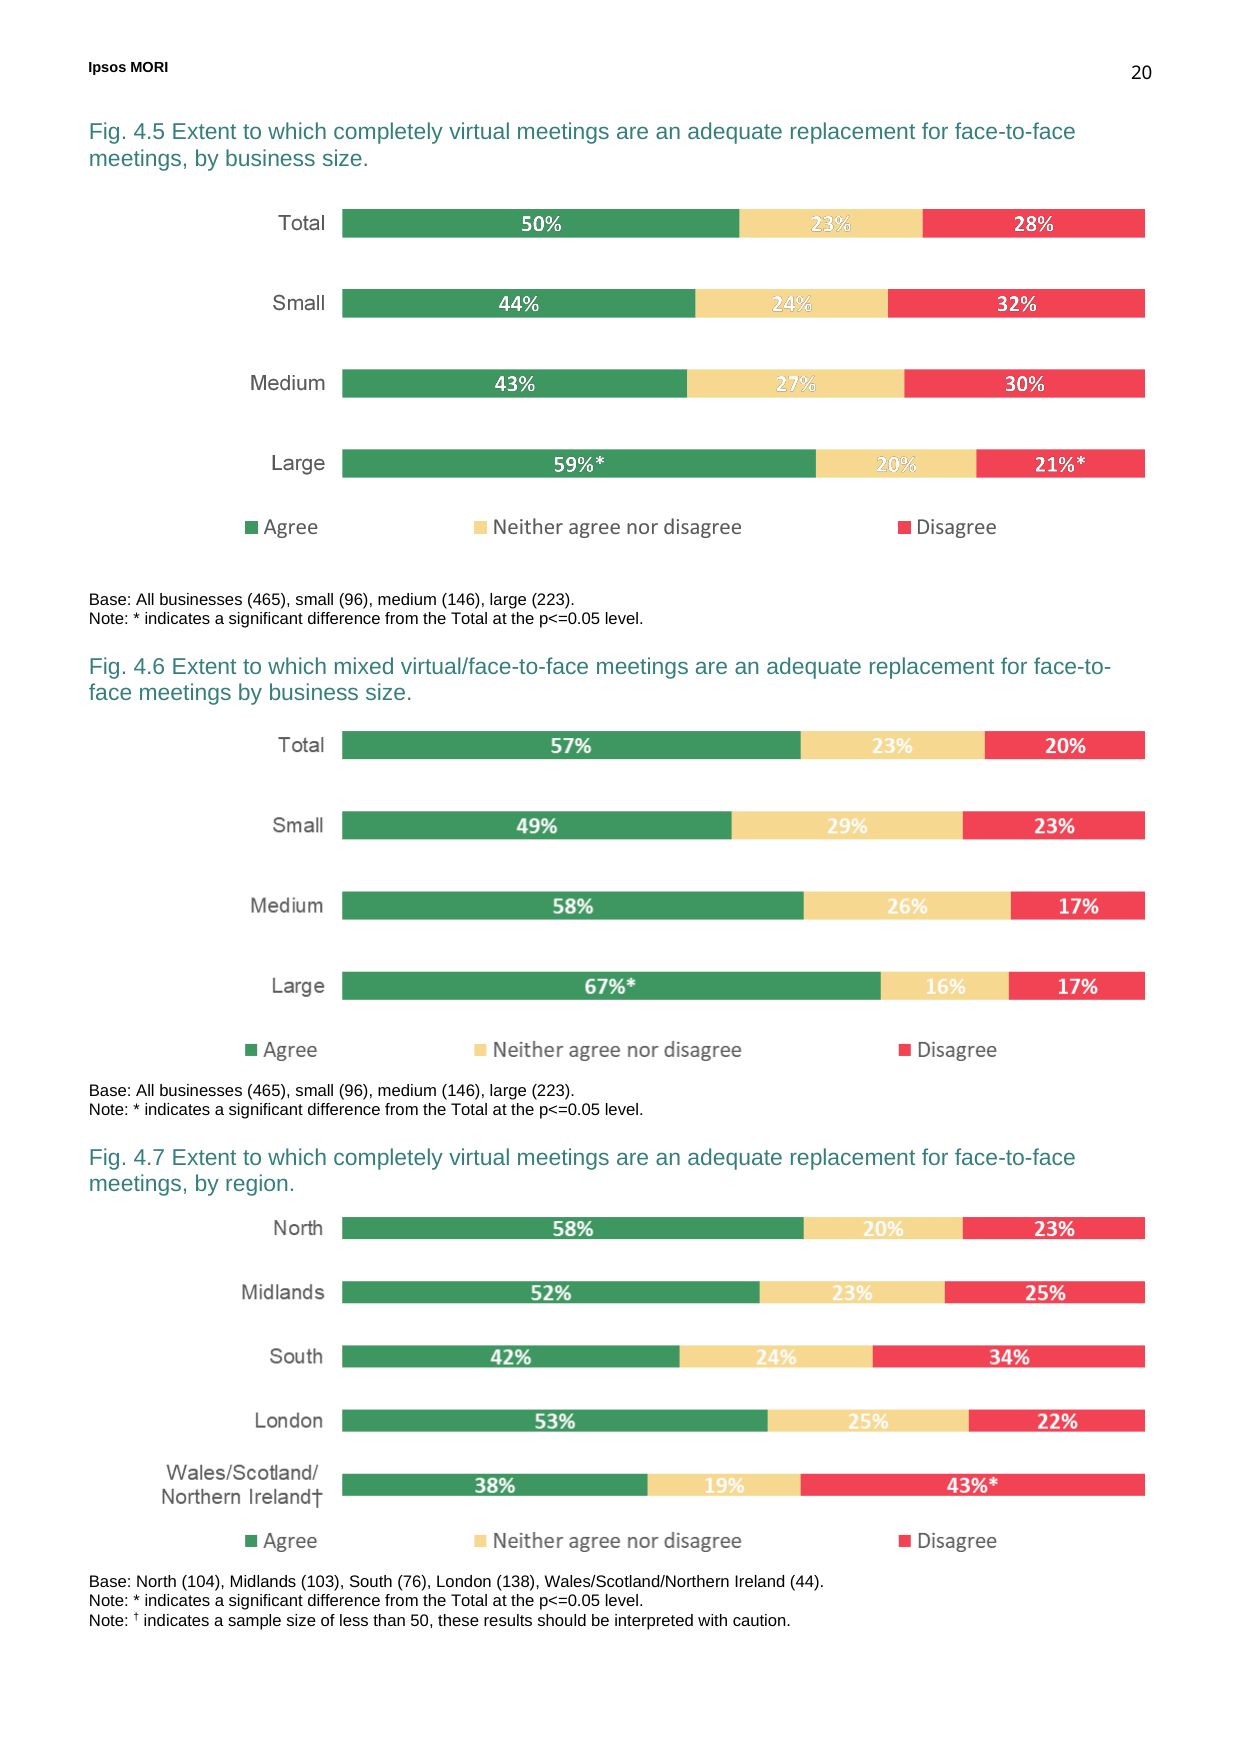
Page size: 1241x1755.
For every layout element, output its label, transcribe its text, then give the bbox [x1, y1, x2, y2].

subtitle Fig. 4.7 Extent to which completely virtual meetings are an adequate replacement for face-to-face meetings, by region. [89, 1144, 1152, 1197]
text Note: * indicates a significant difference from the Total at the p<=0.05 level. [89, 609, 1152, 628]
text Note: * indicates a significant difference from the Total at the p<=0.05 level. [89, 1100, 1152, 1119]
subtitle Fig. 4.6 Extent to which mixed virtual/face-to-face meetings are an adequate replacement for face-to-face meetings by business size. [89, 653, 1152, 706]
text Note: * indicates a significant difference from the Total at the p<=0.05 level. [89, 1591, 1152, 1610]
text Base: North (104), Midlands (103), South (76), London (138), Wales/Scotland/Northern Ireland (44). [89, 1572, 1152, 1591]
text Note: † indicates a sample size of less than 50, these results should be interpreted with caution. [89, 1610, 1152, 1629]
text Base: All businesses (465), small (96), medium (146), large (223). [89, 1081, 1152, 1100]
text Base: All businesses (465), small (96), medium (146), large (223). [89, 589, 1152, 609]
subtitle Fig. 4.5 Extent to which completely virtual meetings are an adequate replacement for face-to-face meetings, by business size. [89, 118, 1152, 171]
